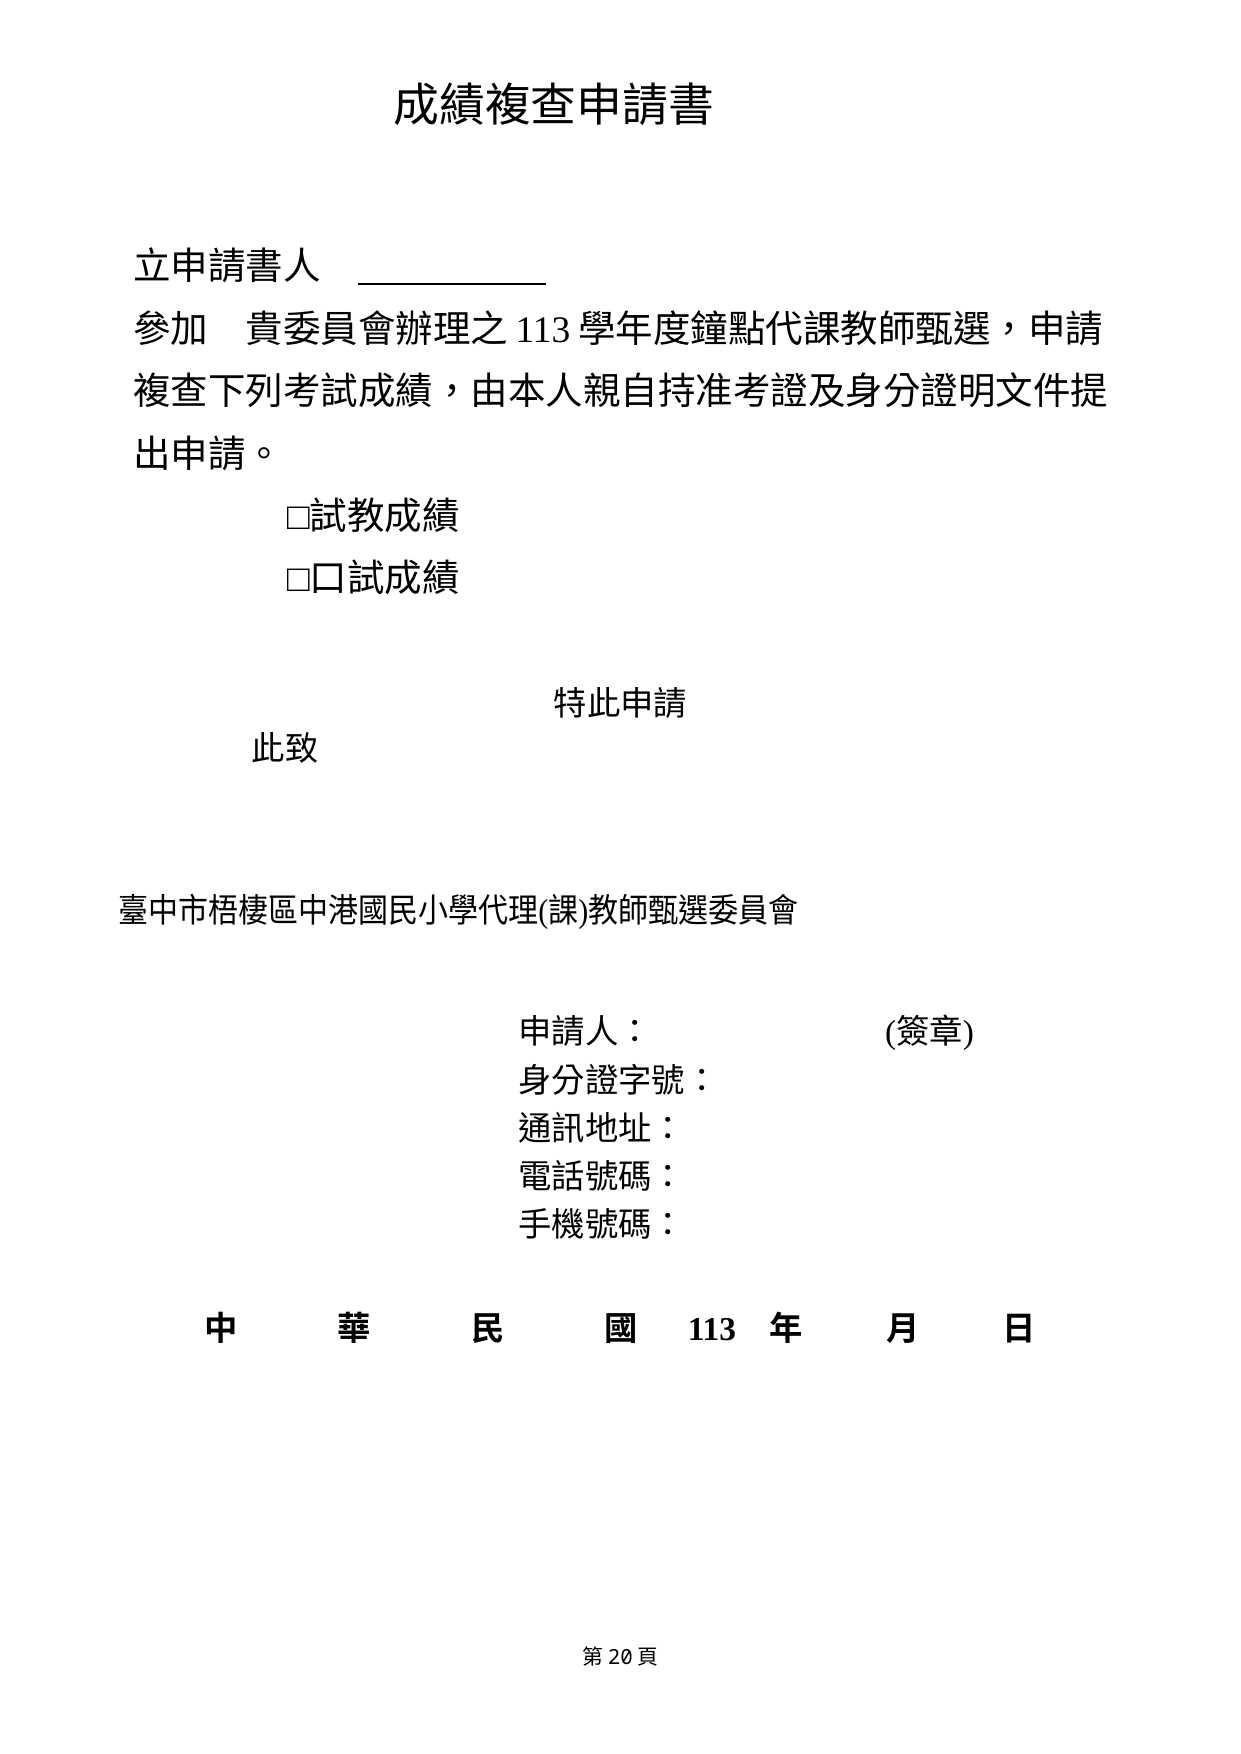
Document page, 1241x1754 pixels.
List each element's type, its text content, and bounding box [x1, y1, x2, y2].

text □口試成績 [118, 534, 1122, 596]
text 此致 [118, 721, 1122, 770]
text 臺中市梧棲區中港國民小學代理(課)教師甄選委員會 [118, 866, 1122, 928]
text 成績複查申請書 [118, 68, 1122, 135]
text 身分證字號： [118, 1053, 1122, 1102]
text 電話號碼： [118, 1150, 1122, 1198]
text 參加 貴委員會辦理之113學年度鐘點代課教師甄選，申請複查下列考試成績，由本人親自持准考證及身分證明文件提出申請。 [133, 284, 1122, 471]
text 通訊地址： [118, 1102, 1122, 1150]
text □試教成績 [118, 471, 1122, 534]
text 手機號碼： [118, 1198, 1122, 1246]
text 中 華 民 國 113 年 月 日 [118, 1284, 1122, 1347]
text 申請人： (簽章) [118, 1005, 1122, 1053]
text 立申請書人 [133, 221, 1122, 284]
text 特此申請 [118, 659, 1122, 721]
